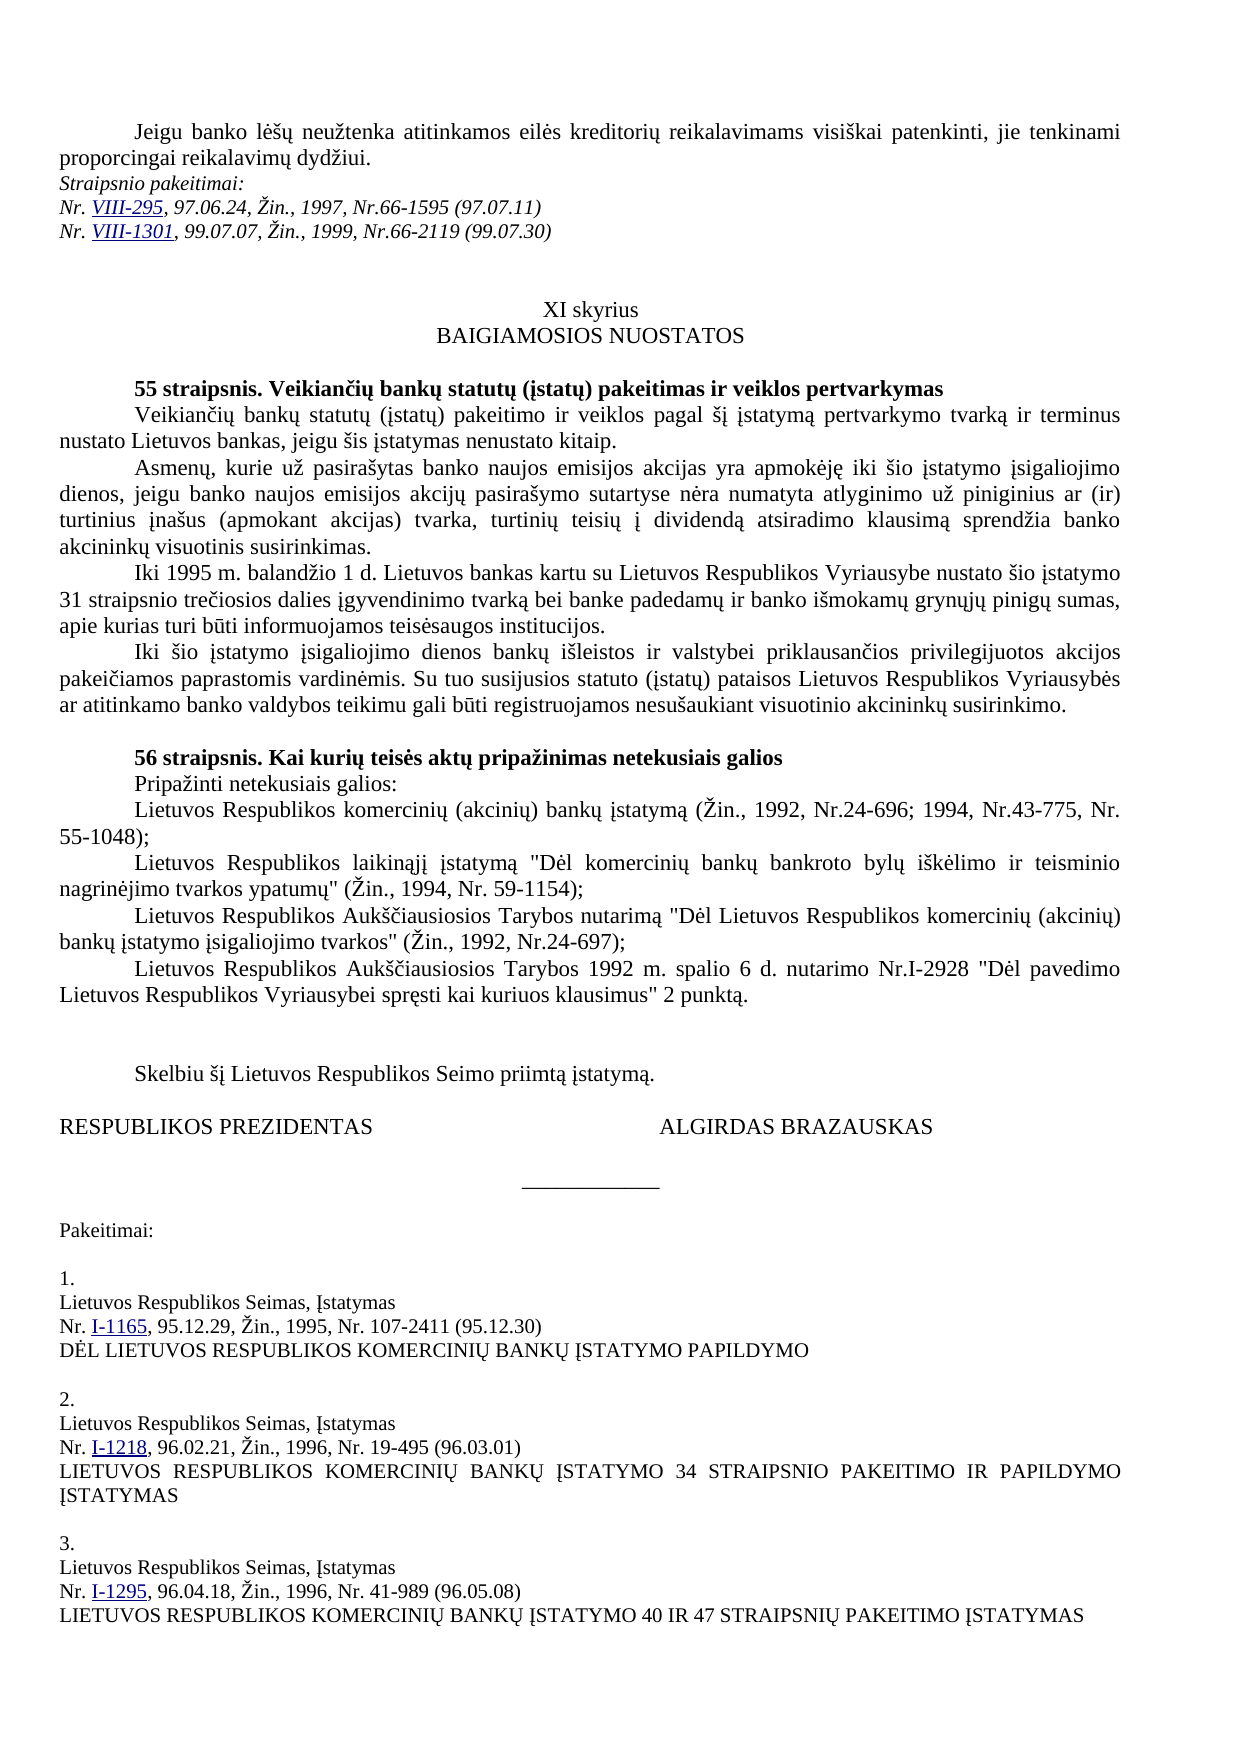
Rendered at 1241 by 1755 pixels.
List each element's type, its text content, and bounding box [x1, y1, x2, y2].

text Nr. I-1165, 95.12.29, Žin., 1995, Nr. 107-2411 (95.12.30) [59, 1314, 1122, 1338]
text 1. [59, 1266, 1122, 1290]
text BAIGIAMOSIOS NUOSTATOS [59, 322, 1122, 348]
text Lietuvos Respublikos Seimas, Įstatymas [59, 1290, 1122, 1314]
text Straipsnio pakeitimai: [59, 171, 1122, 195]
text Nr. I-1218, 96.02.21, Žin., 1996, Nr. 19-495 (96.03.01) [59, 1435, 1122, 1459]
text LIETUVOS RESPUBLIKOS KOMERCINIŲ BANKŲ ĮSTATYMO 34 STRAIPSNIO PAKEITIMO IR PAPILDYMO ĮSTATYMAS [59, 1459, 1122, 1507]
text XI skyrius [59, 296, 1122, 322]
text Lietuvos Respublikos Seimas, Įstatymas [59, 1411, 1122, 1435]
text LIETUVOS RESPUBLIKOS KOMERCINIŲ BANKŲ ĮSTATYMO 40 IR 47 STRAIPSNIŲ PAKEITIMO ĮSTATYMAS [59, 1603, 1122, 1627]
text 2. [59, 1387, 1122, 1411]
text Lietuvos Respublikos Aukščiausiosios Tarybos nutarimą "Dėl Lietuvos Respublikos komercinių (akcinių) bankų įstatymo įsigaliojimo tvarkos" (Žin., 1992, Nr.24-697); [59, 902, 1122, 954]
text ____________ [59, 1165, 1122, 1192]
text Asmenų, kurie už pasirašytas banko naujos emisijos akcijas yra apmokėję iki šio įstatymo įsigaliojimo dienos, jeigu banko naujos emisijos akcijų pasirašymo sutartyse nėra numatyta atlyginimo už piniginius ar (ir) turtinius įnašus (apmokant akcijas) tvarka, turtinių teisių į dividendą atsiradimo klausimą sprendžia banko akcininkų visuotinis susirinkimas. [59, 454, 1122, 559]
text Nr. VIII-1301, 99.07.07, Žin., 1999, Nr.66-2119 (99.07.30) [59, 219, 1122, 243]
text Lietuvos Respublikos laikinąjį įstatymą "Dėl komercinių bankų bankroto bylų iškėlimo ir teisminio nagrinėjimo tvarkos ypatumų" (Žin., 1994, Nr. 59-1154); [59, 849, 1122, 902]
text Lietuvos Respublikos Seimas, Įstatymas [59, 1555, 1122, 1579]
text Iki 1995 m. balandžio 1 d. Lietuvos bankas kartu su Lietuvos Respublikos Vyriausybe nustato šio įstatymo 31 straipsnio trečiosios dalies įgyvendinimo tvarką bei banke padedamų ir banko išmokamų grynųjų pinigų sumas, apie kurias turi būti informuojamos teisėsaugos institucijos. [59, 559, 1122, 638]
text Nr. VIII-295, 97.06.24, Žin., 1997, Nr.66-1595 (97.07.11) [59, 195, 1122, 219]
text Lietuvos Respublikos Aukščiausiosios Tarybos 1992 m. spalio 6 d. nutarimo Nr.I-2928 "Dėl pavedimo Lietuvos Respublikos Vyriausybei spręsti kai kuriuos klausimus" 2 punktą. [59, 954, 1122, 1007]
text DĖL LIETUVOS RESPUBLIKOS KOMERCINIŲ BANKŲ ĮSTATYMO PAPILDYMO [59, 1338, 1122, 1362]
text Skelbiu šį Lietuvos Respublikos Seimo priimtą įstatymą. [59, 1060, 1122, 1086]
text Nr. I-1295, 96.04.18, Žin., 1996, Nr. 41-989 (96.05.08) [59, 1579, 1122, 1603]
text Pripažinti netekusiais galios: [59, 770, 1122, 796]
text Veikiančių bankų statutų (įstatų) pakeitimo ir veiklos pagal šį įstatymą pertvarkymo tvarką ir terminus nustato Lietuvos bankas, jeigu šis įstatymas nenustato kitaip. [59, 401, 1122, 454]
text RESPUBLIKOS PREZIDENTAS ALGIRDAS BRAZAUSKAS [59, 1113, 1122, 1139]
text Pakeitimai: [59, 1218, 1122, 1242]
text Jeigu banko lėšų neužtenka atitinkamos eilės kreditorių reikalavimams visiškai patenkinti, jie tenkinami proporcingai reikalavimų dydžiui. [59, 118, 1122, 171]
text 56 straipsnis. Kai kurių teisės aktų pripažinimas netekusiais galios [59, 744, 1122, 770]
text Iki šio įstatymo įsigaliojimo dienos bankų išleistos ir valstybei priklausančios privilegijuotos akcijos pakeičiamos paprastomis vardinėmis. Su tuo susijusios statuto (įstatų) pataisos Lietuvos Respublikos Vyriausybės ar atitinkamo banko valdybos teikimu gali būti registruojamos nesušaukiant visuotinio akcininkų susirinkimo. [59, 638, 1122, 717]
text 55 straipsnis. Veikiančių bankų statutų (įstatų) pakeitimas ir veiklos pertvarkymas [59, 375, 1122, 401]
text 3. [59, 1531, 1122, 1555]
text Lietuvos Respublikos komercinių (akcinių) bankų įstatymą (Žin., 1992, Nr.24-696; 1994, Nr.43-775, Nr. 55-1048); [59, 796, 1122, 849]
